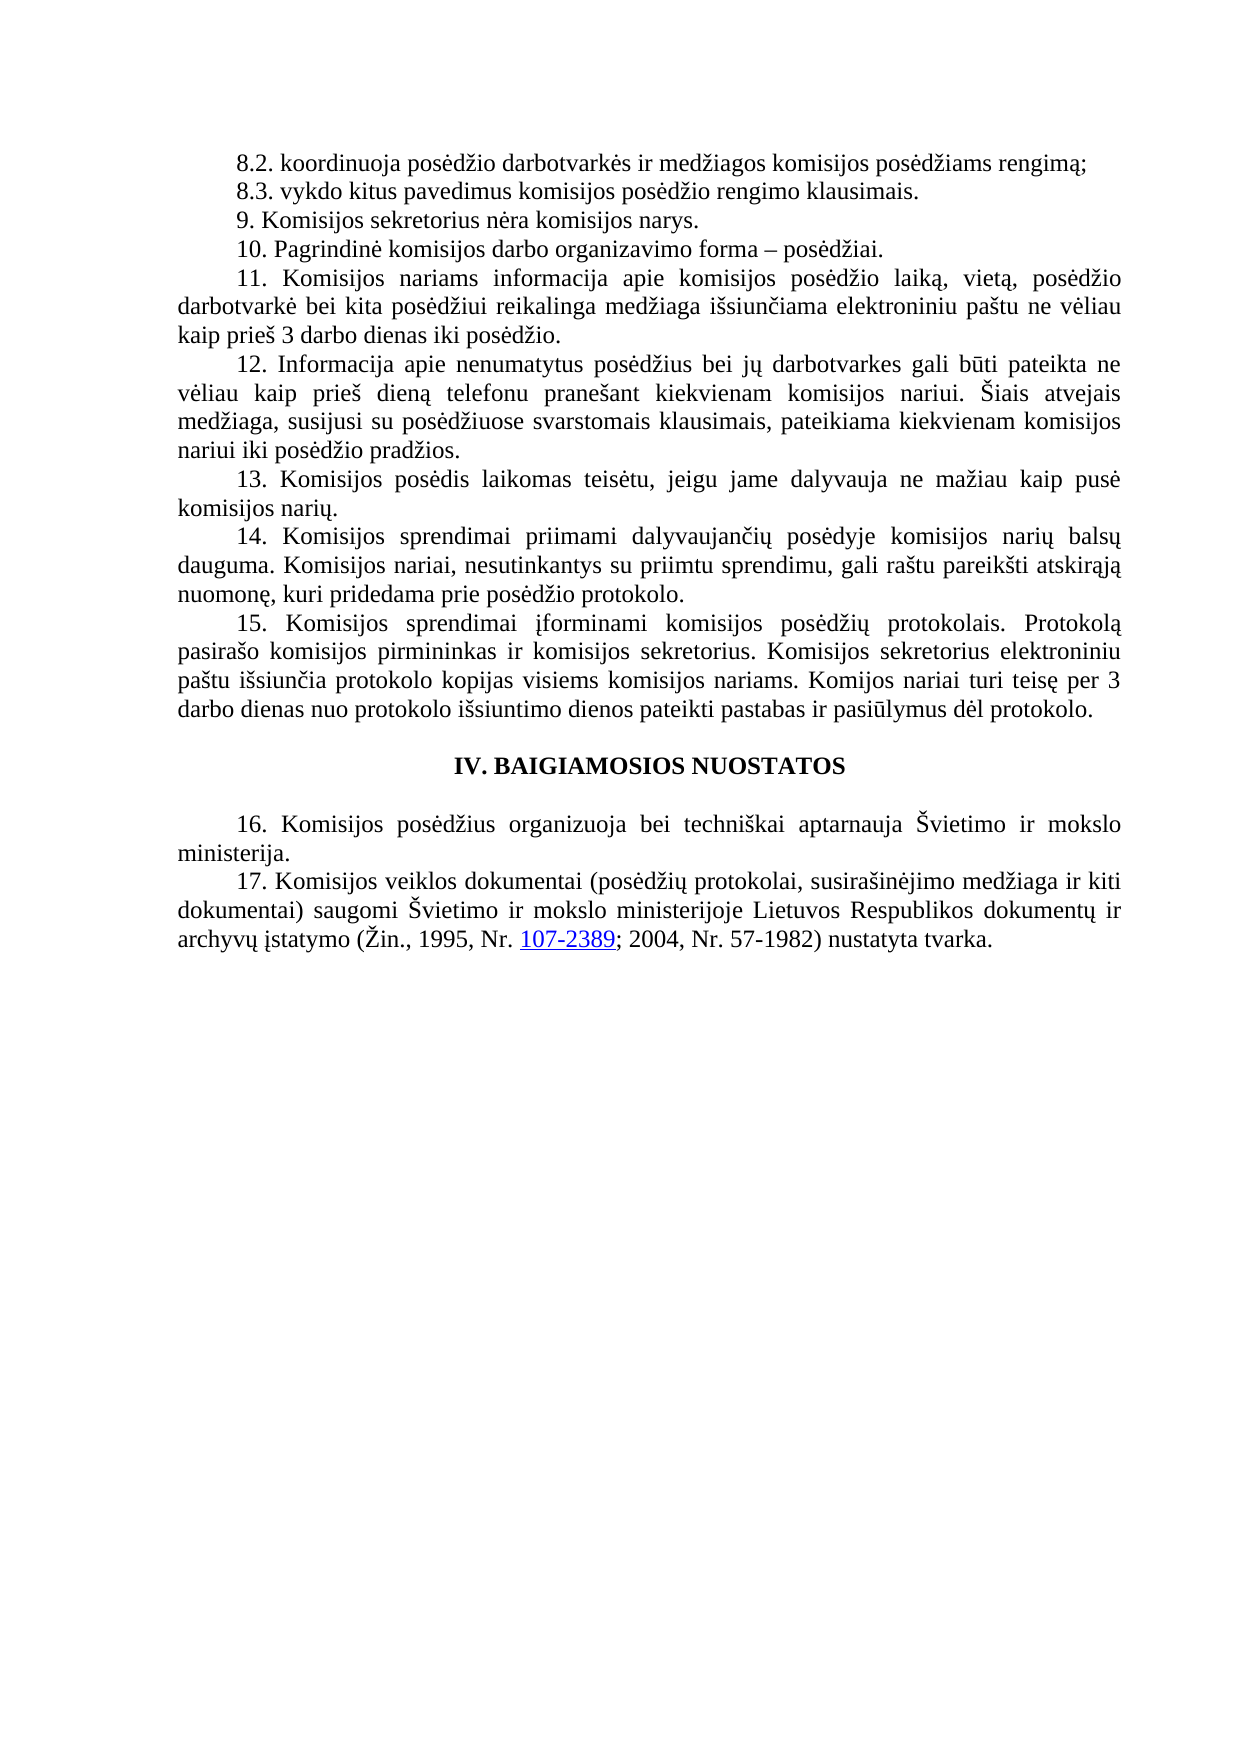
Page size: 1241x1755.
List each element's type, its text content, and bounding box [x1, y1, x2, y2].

text 8.3. vykdo kitus pavedimus komisijos posėdžio rengimo klausimais. [177, 176, 1122, 205]
text 17. Komisijos veiklos dokumentai (posėdžių protokolai, susirašinėjimo medžiaga ir kiti dokumentai) saugomi Švietimo ir mokslo ministerijoje Lietuvos Respublikos dokumentų ir archyvų įstatymo (Žin., 1995, Nr. 107-2389; 2004, Nr. 57-1982) nustatyta tvarka. [177, 866, 1122, 953]
text 16. Komisijos posėdžius organizuoja bei techniškai aptarnauja Švietimo ir mokslo ministerija. [177, 809, 1122, 866]
text 11. Komisijos nariams informacija apie komisijos posėdžio laiką, vietą, posėdžio darbotvarkė bei kita posėdžiui reikalinga medžiaga išsiunčiama elektroniniu paštu ne vėliau kaip prieš 3 darbo dienas iki posėdžio. [177, 263, 1122, 349]
text 9. Komisijos sekretorius nėra komisijos narys. [177, 205, 1122, 234]
text IV. BAIGIAMOSIOS NUOSTATOS [177, 751, 1122, 780]
text 8.2. koordinuoja posėdžio darbotvarkės ir medžiagos komisijos posėdžiams rengimą; [177, 148, 1122, 176]
text 14. Komisijos sprendimai priimami dalyvaujančių posėdyje komisijos narių balsų dauguma. Komisijos nariai, nesutinkantys su priimtu sprendimu, gali raštu pareikšti atskirąją nuomonę, kuri pridedama prie posėdžio protokolo. [177, 521, 1122, 608]
text 15. Komisijos sprendimai įforminami komisijos posėdžių protokolais. Protokolą pasirašo komisijos pirmininkas ir komisijos sekretorius. Komisijos sekretorius elektroniniu paštu išsiunčia protokolo kopijas visiems komisijos nariams. Komijos nariai turi teisę per 3 darbo dienas nuo protokolo išsiuntimo dienos pateikti pastabas ir pasiūlymus dėl protokolo. [177, 608, 1122, 723]
text 13. Komisijos posėdis laikomas teisėtu, jeigu jame dalyvauja ne mažiau kaip pusė komisijos narių. [177, 464, 1122, 521]
text 10. Pagrindinė komisijos darbo organizavimo forma – posėdžiai. [177, 234, 1122, 263]
text 12. Informacija apie nenumatytus posėdžius bei jų darbotvarkes gali būti pateikta ne vėliau kaip prieš dieną telefonu pranešant kiekvienam komisijos nariui. Šiais atvejais medžiaga, susijusi su posėdžiuose svarstomais klausimais, pateikiama kiekvienam komisijos nariui iki posėdžio pradžios. [177, 349, 1122, 464]
